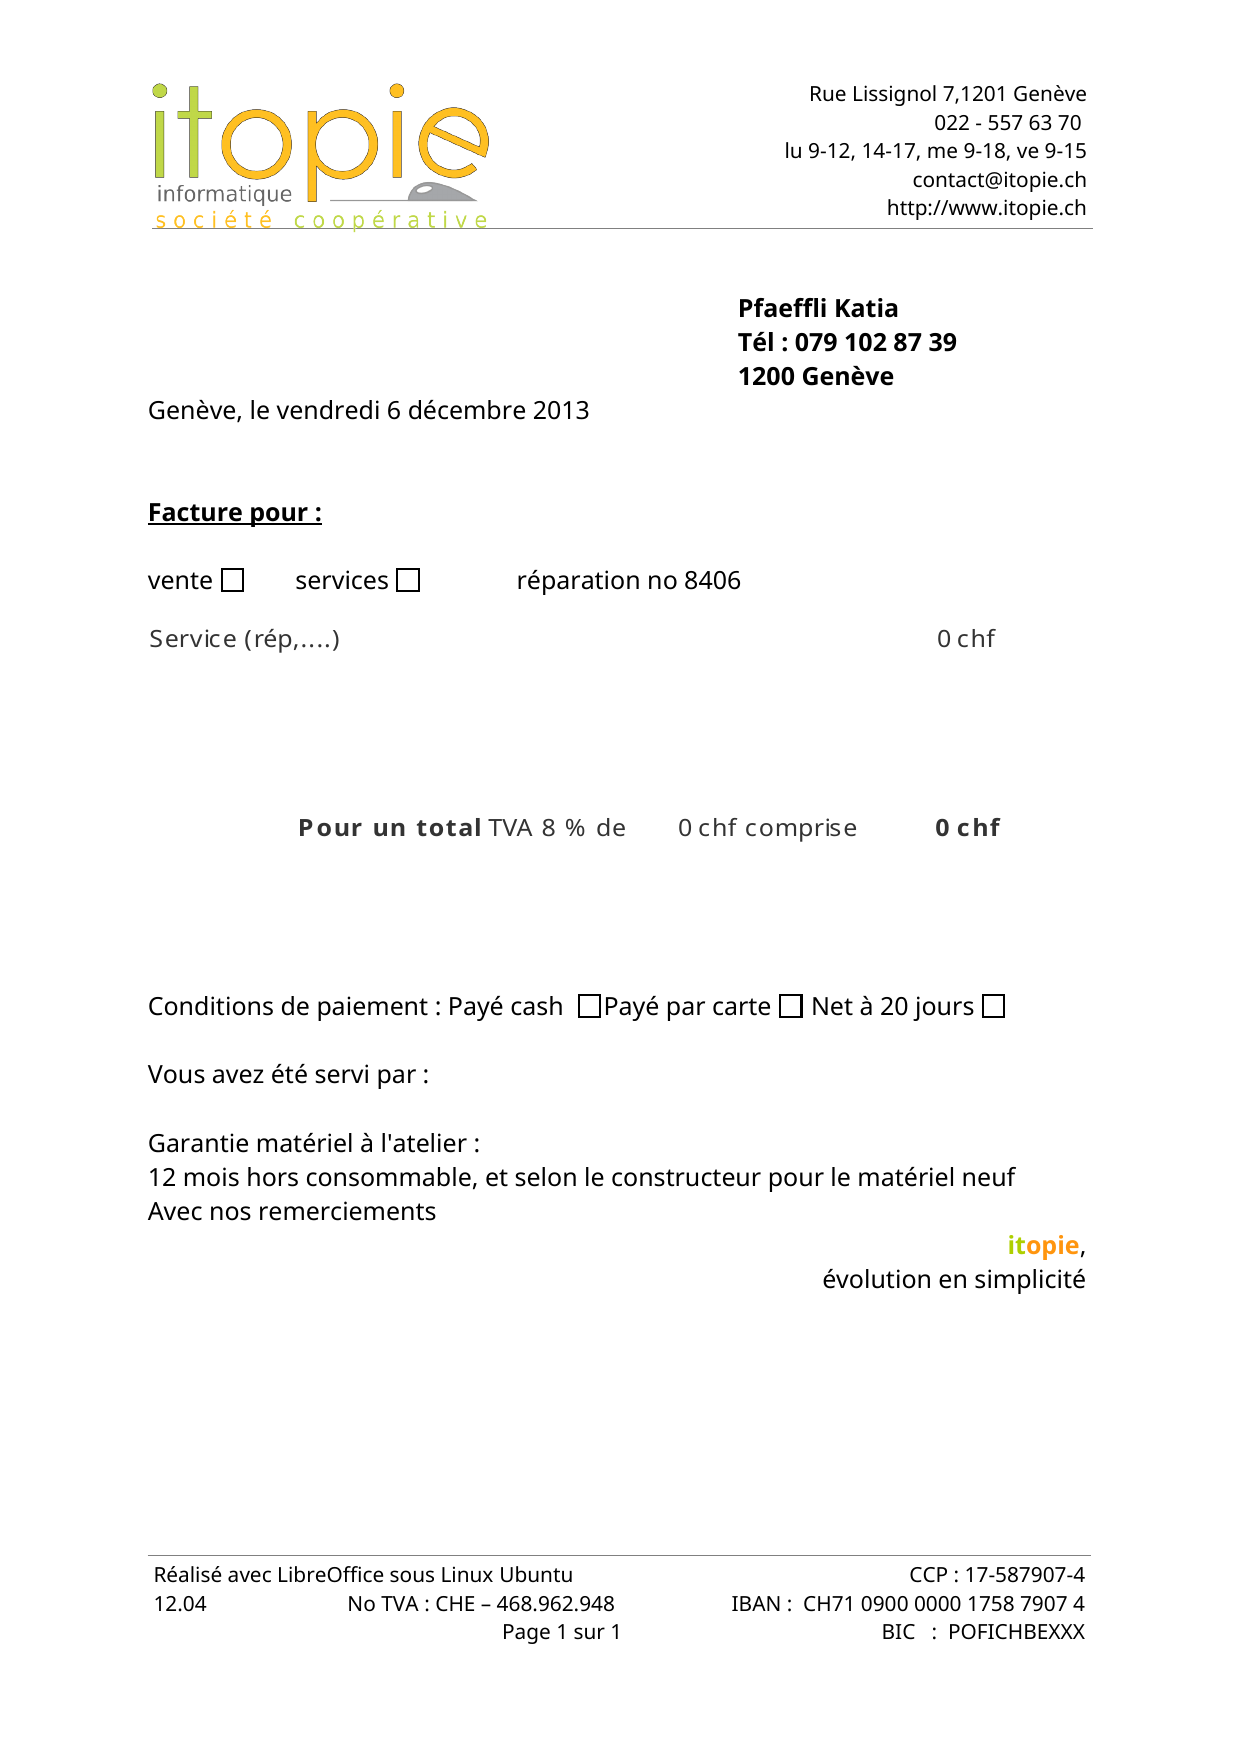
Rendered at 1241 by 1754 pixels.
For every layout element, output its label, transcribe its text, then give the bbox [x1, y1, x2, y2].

text itopie, [148, 1227, 1093, 1262]
text vente services réparation no 8406 [148, 563, 1093, 597]
text Tél : 079 102 87 39 [148, 324, 1093, 358]
picture [138, 72, 500, 244]
text évolution en simplicité [148, 1262, 1093, 1296]
text Genève, le vendredi 6 décembre 2013 [148, 392, 1093, 427]
text Avec nos remerciements [148, 1193, 1093, 1227]
text Pfaeffli Katia [148, 290, 1093, 324]
text Garantie matériel à l'atelier : [148, 1125, 1093, 1159]
text Facture pour : [148, 495, 1093, 529]
text 12 mois hors consommable, et selon le constructeur pour le matériel neuf [148, 1159, 1093, 1193]
text 1200 Genève [148, 358, 1093, 392]
text Conditions de paiement : Payé cash Payé par carte Net à 20 jours [148, 989, 1093, 1023]
text Vous avez été servi par : [148, 1057, 1093, 1091]
